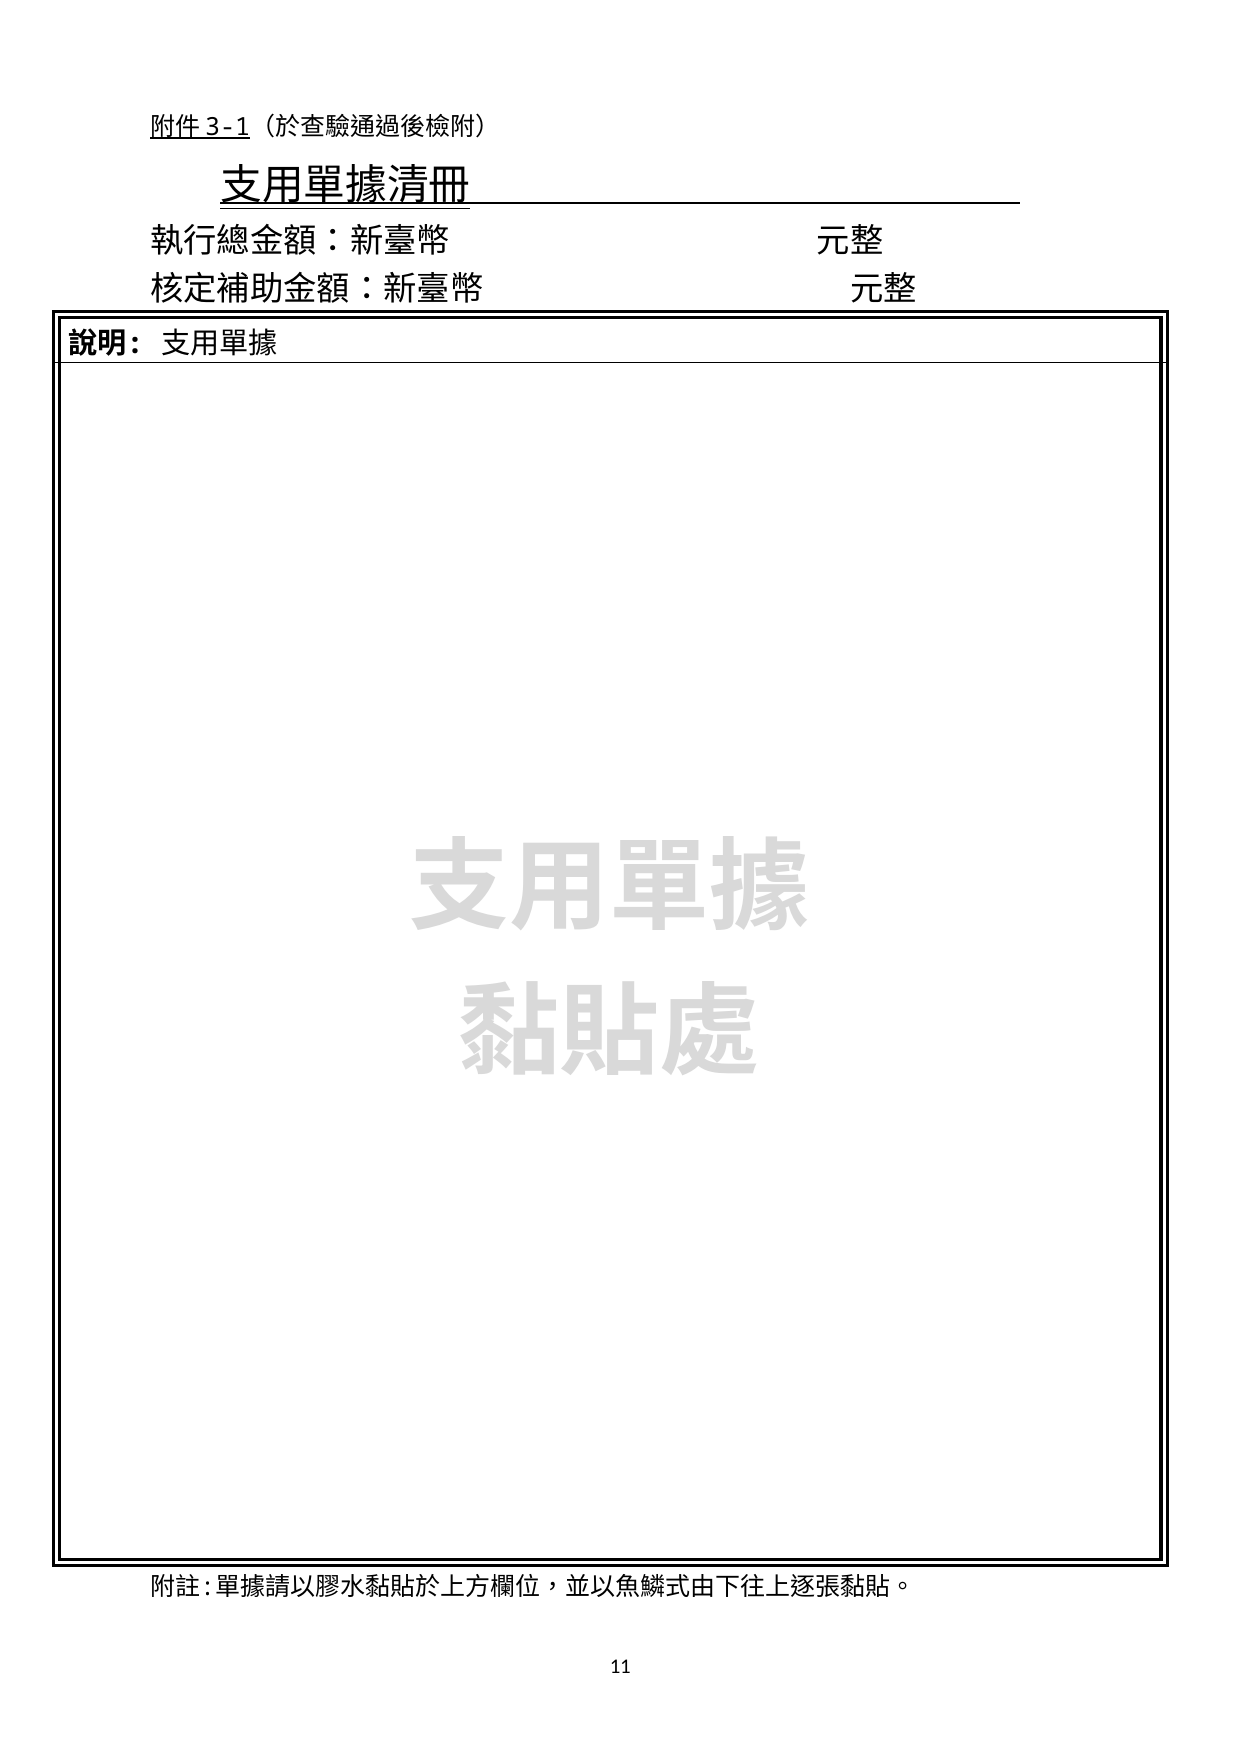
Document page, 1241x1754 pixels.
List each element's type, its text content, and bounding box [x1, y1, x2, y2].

table_cell [61, 363, 1159, 1557]
text 支用單據清冊 [150, 143, 1090, 213]
text 執行總金額：新臺幣 元整 [150, 213, 1090, 262]
text 附件3-1（於查驗通過後檢附） [150, 106, 1090, 143]
text 附註:單據請以膠水黏貼於上方欄位，並以魚鱗式由下往上逐張黏貼。 [150, 1567, 1090, 1603]
text 核定補助金額：新臺幣 元整 [150, 262, 1090, 310]
table_header 說明: 支用單據 [57, 313, 1164, 362]
